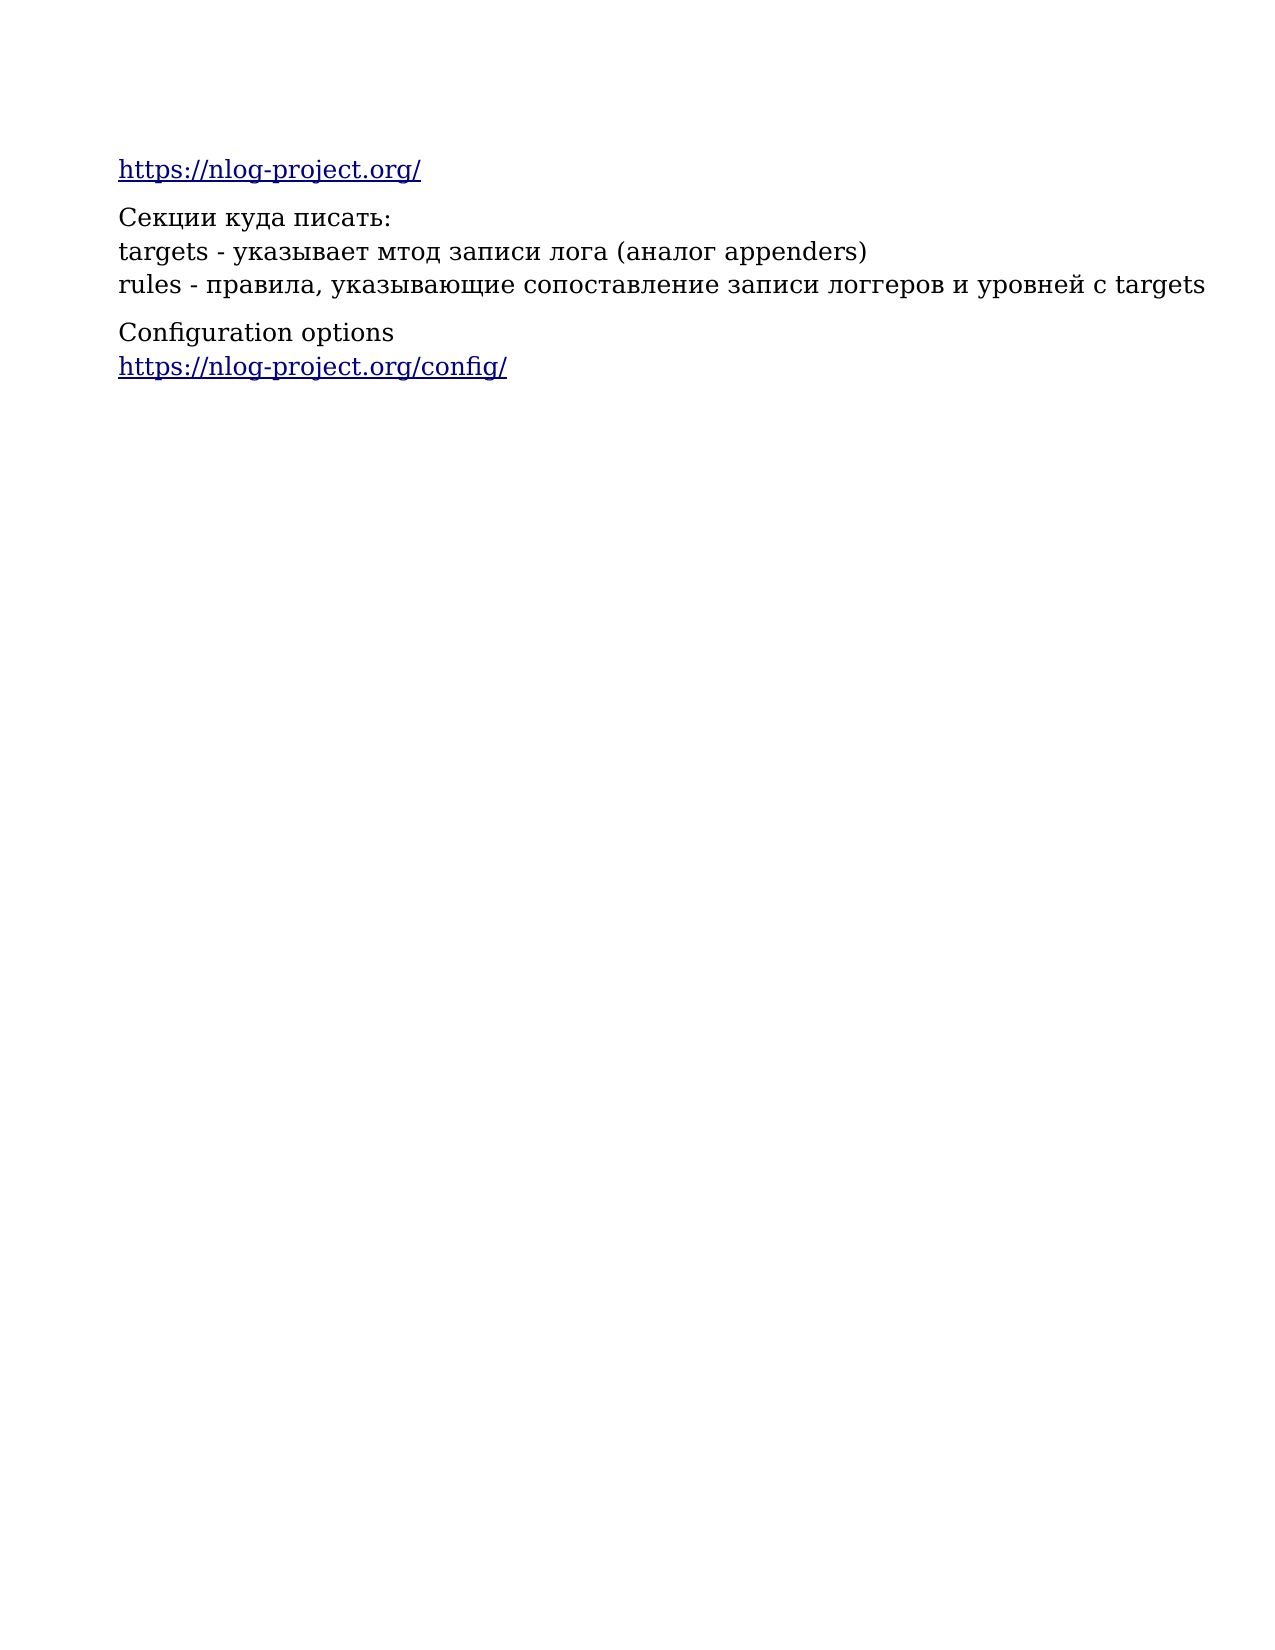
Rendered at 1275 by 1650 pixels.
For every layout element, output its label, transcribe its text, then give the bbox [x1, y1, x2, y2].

text https://nlog-project.org/ [118, 155, 1216, 184]
text Секции куда писать: targets - указывает мтод записи лога (аналог appenders) rules - правила, указывающие сопоставление записи логгеров и уровней с targets [118, 203, 1216, 300]
text Configuration options https://nlog-project.org/config/ [118, 319, 1216, 381]
